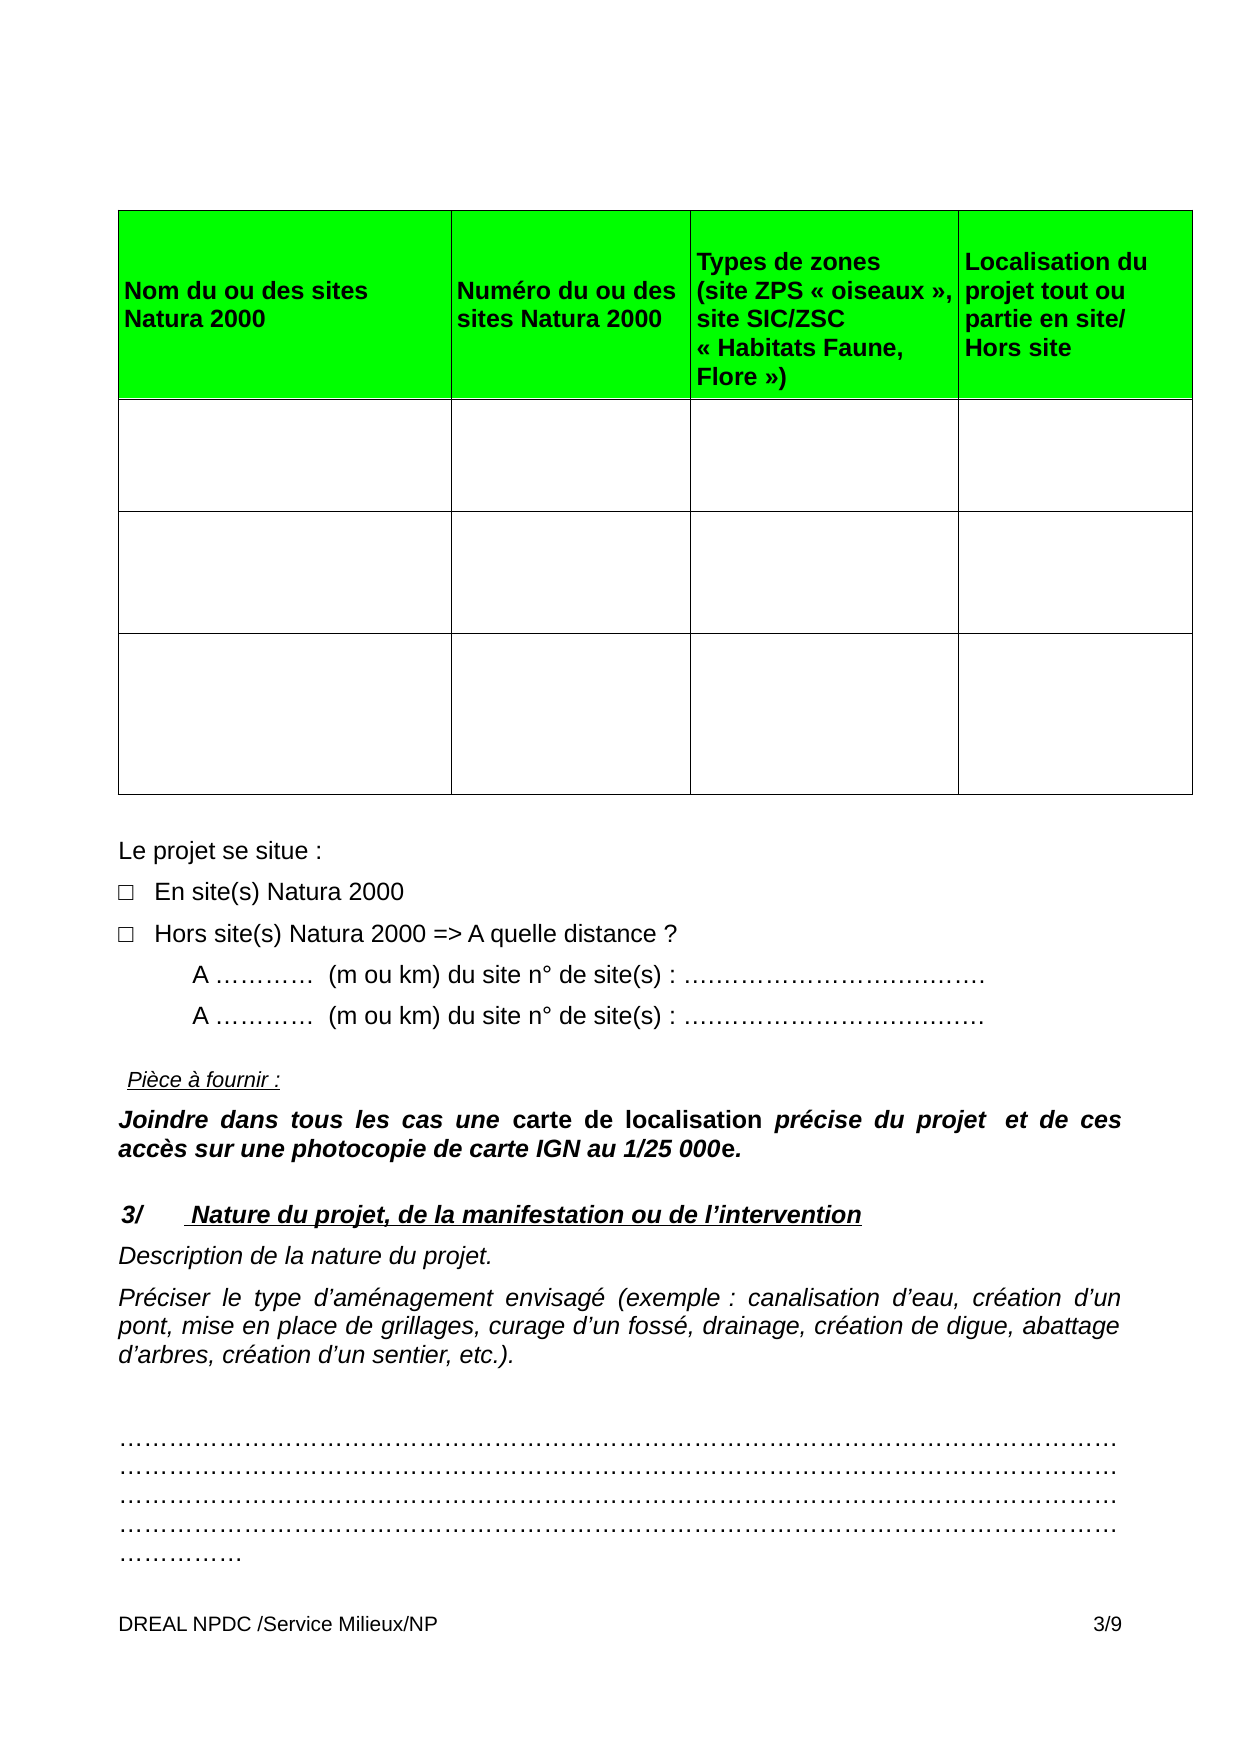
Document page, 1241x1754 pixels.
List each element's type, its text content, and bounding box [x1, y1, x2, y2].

text ……………………………………………………………………………………………………………………………………………………………………………………………………………………………………………………………………………………………………………………………………………………………………………………………………………………………………………………… [118, 1423, 1122, 1566]
text Préciser le type d’aménagement envisagé (exemple : canalisation d’eau, création d’un pont, mise en place de grillages, curage d’un fossé, drainage, création de digue, abattage d’arbres, création d’un sentier, etc.). [118, 1283, 1122, 1369]
table_cell [691, 400, 958, 511]
table_cell [452, 512, 690, 633]
table_cell [119, 512, 451, 633]
table_header Types de zones (site ZPS « oiseaux », site SIC/ZSC « Habitats Faune, Flore ») [691, 211, 958, 398]
text Le projet se situe : [118, 836, 1122, 865]
text A ………… (m ou km) du site n° de site(s) : ….………………….….….… [118, 1001, 1122, 1030]
table_cell [119, 400, 451, 511]
text Joindre dans tous les cas une carte de localisation précise du projet et de ces accès sur une photocopie de carte IGN au 1/25 000e. [118, 1105, 1122, 1163]
table_header Localisation du projet tout ou partie en site/ Hors site [959, 211, 1192, 398]
text □ En site(s) Natura 2000 [118, 877, 1122, 906]
subtitle Pièce à fournir : [127, 1067, 1122, 1093]
table_cell [959, 634, 1192, 794]
subtitle Nature du projet, de la manifestation ou de l’intervention [121, 1200, 1122, 1229]
table_header Nom du ou des sites Natura 2000 [119, 211, 451, 398]
table_cell [691, 634, 958, 794]
table_cell [691, 512, 958, 633]
table_cell [959, 512, 1192, 633]
table_cell [959, 400, 1192, 511]
text A ………… (m ou km) du site n° de site(s) : ….………………….….……. [118, 960, 1122, 989]
table_cell [119, 634, 451, 794]
text Description de la nature du projet. [118, 1241, 1122, 1270]
table_cell [452, 634, 690, 794]
table_header Numéro du ou des sites Natura 2000 [452, 211, 690, 398]
table_cell [452, 400, 690, 511]
text □ Hors site(s) Natura 2000 => A quelle distance ? [118, 919, 1122, 947]
